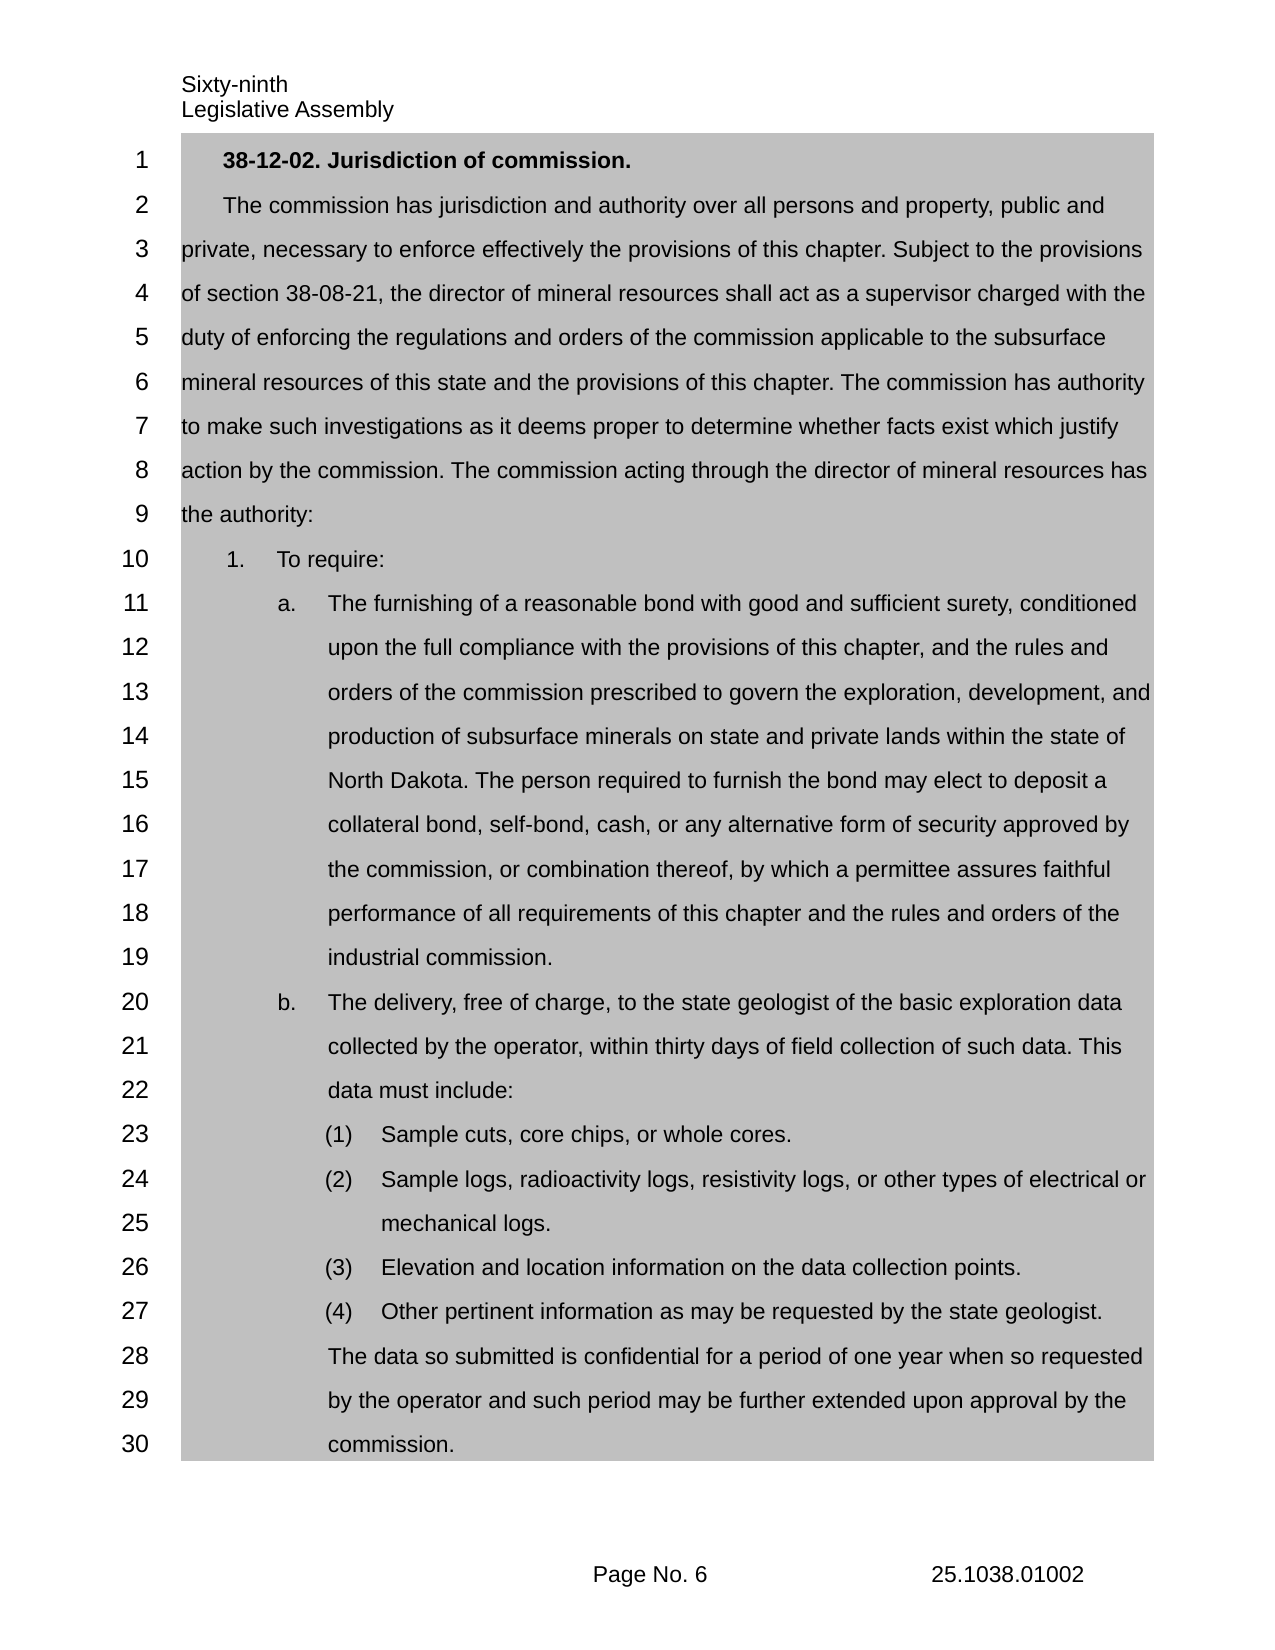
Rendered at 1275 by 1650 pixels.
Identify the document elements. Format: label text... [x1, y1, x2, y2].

text (4) Other pertinent information as may be requested by the state geologist. [181, 1284, 1154, 1329]
text 1. To require: [181, 532, 1154, 576]
text The commission has jurisdiction and authority over all persons and property, public and private, necessary to enforce effectively the provisions of this chapter. Subject to the provisions of section 38‑08‑21, the director of mineral resources shall act as a supervisor charged with the duty of enforcing the regulations and orders of the commission applicable to the subsurface mineral resources of this state and the provisions of this chapter. The commission has authority to make such investigations as it deems proper to determine whether facts exist which justify action by the commission. The commission acting through the director of mineral resources has the authority: [181, 178, 1154, 532]
text a. The furnishing of a reasonable bond with good and sufficient surety, conditioned upon the full compliance with the provisions of this chapter, and the rules and orders of the commission prescribed to govern the exploration, development, and production of subsurface minerals on state and private lands within the state of North Dakota. The person required to furnish the bond may elect to deposit a collateral bond, self‑bond, cash, or any alternative form of security approved by the commission, or combination thereof, by which a permittee assures faithful performance of all requirements of this chapter and the rules and orders of the industrial commission. [181, 576, 1154, 974]
text (3) Elevation and location information on the data collection points. [181, 1240, 1154, 1284]
subtitle 38‑12‑02. Jurisdiction of commission. [181, 133, 1154, 178]
text (2) Sample logs, radioactivity logs, resistivity logs, or other types of electrical or mechanical logs. [181, 1152, 1154, 1240]
text (1) Sample cuts, core chips, or whole cores. [181, 1107, 1154, 1152]
text b. The delivery, free of charge, to the state geologist of the basic exploration data collected by the operator, within thirty days of field collection of such data. This data must include: [181, 974, 1154, 1107]
text The data so submitted is confidential for a period of one year when so requested by the operator and such period may be further extended upon approval by the commission. [181, 1329, 1154, 1461]
